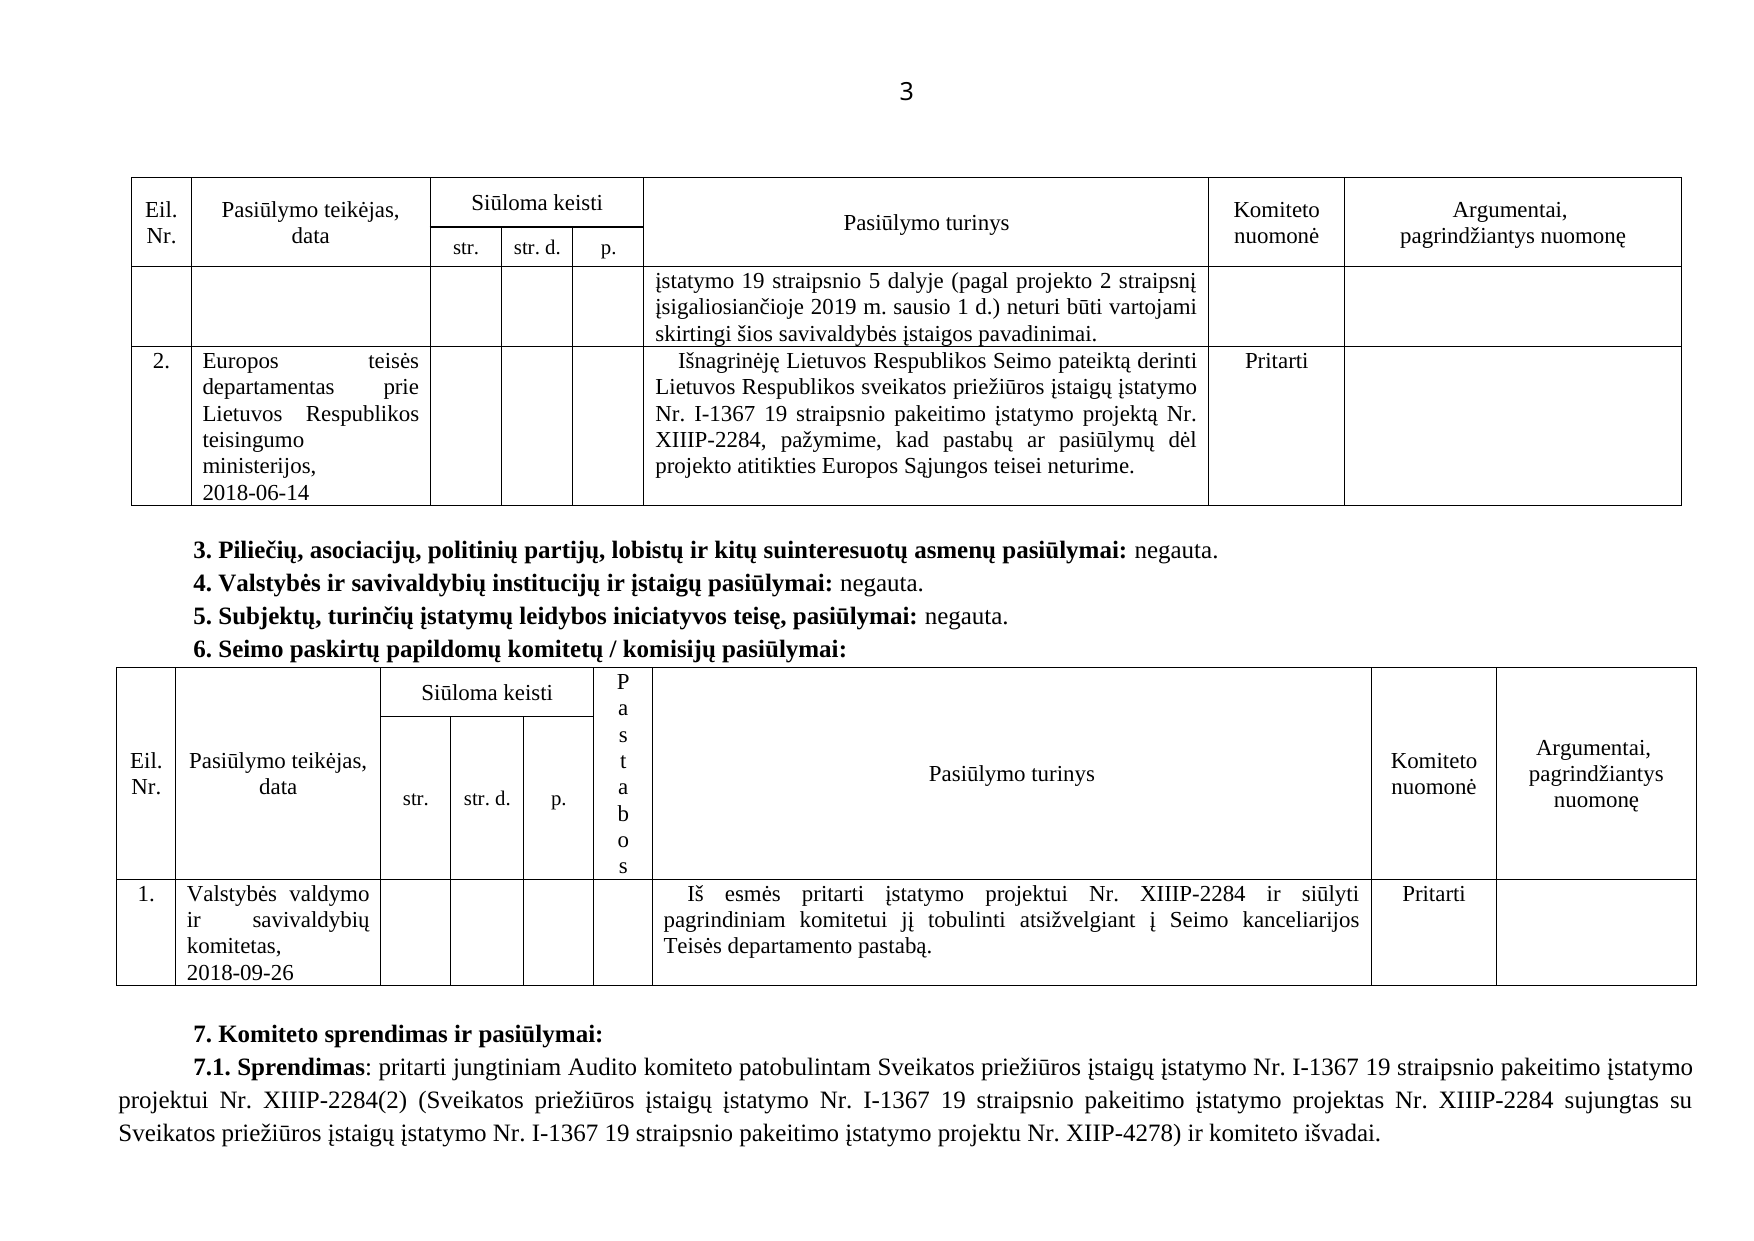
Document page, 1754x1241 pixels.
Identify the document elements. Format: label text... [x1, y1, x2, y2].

table_header Pasiūlymo turinys [653, 668, 1371, 879]
text 7.1. Sprendimas: pritarti jungtiniam Audito komiteto patobulintam Sveikatos priežiūros įstaigų įstatymo Nr. I-1367 19 straipsnio pakeitimo įstatymo projektui Nr. XIIIP-2284(2) (Sveikatos priežiūros įstaigų įstatymo Nr. I-1367 19 straipsnio pakeitimo įstatymo projektas Nr. XIIIP-2284 sujungtas su Sveikatos priežiūros įstaigų įstatymo Nr. I-1367 19 straipsnio pakeitimo įstatymo projektu Nr. XIIP-4278) ir komiteto išvadai. [118, 1052, 1695, 1147]
text 6. Seimo paskirtų papildomų komitetų / komisijų pasiūlymai: [118, 634, 1695, 663]
table_cell p. [573, 228, 643, 266]
table_cell [524, 880, 593, 985]
table_header Eil. Nr. [117, 668, 175, 879]
table_cell [1209, 267, 1344, 346]
table_cell [381, 880, 450, 985]
table_cell Išnagrinėję Lietuvos Respublikos Seimo pateiktą derinti Lietuvos Respublikos sveikatos priežiūros įstaigų įstatymo Nr. I-1367 19 straipsnio pakeitimo įstatymo projektą Nr. XIIIP-2284, pažymime, kad pastabų ar pasiūlymų dėl projekto atitikties Europos Sąjungos teisei neturime. [644, 347, 1208, 505]
table_cell str. d. [451, 717, 523, 879]
table_header Eil. Nr. [132, 178, 191, 266]
table_header Argumentai, pagrindžiantys nuomonę [1345, 178, 1681, 266]
table_cell [431, 267, 501, 346]
table_header Pasiūlymo turinys [644, 178, 1208, 266]
table_cell [573, 267, 643, 346]
table_header Argumentai, pagrindžiantys nuomonę [1497, 668, 1696, 879]
table_cell [1497, 880, 1696, 985]
table_cell str. [381, 717, 450, 879]
table_header Pasiūlymo teikėjas, data [192, 178, 430, 266]
table_cell [132, 267, 191, 346]
table_cell str. [431, 228, 501, 266]
table_cell Valstybės valdymo ir savivaldybių komitetas, 2018-09-26 [176, 880, 380, 985]
table_cell [451, 880, 523, 985]
table_cell Iš esmės pritarti įstatymo projektui Nr. XIIIP-2284 ir siūlyti pagrindiniam komitetui jį tobulinti atsižvelgiant į Seimo kanceliarijos Teisės departamento pastabą. [653, 880, 1371, 985]
table_cell p. [524, 717, 593, 879]
table_cell 1. [117, 880, 175, 985]
table_header Siūloma keisti [381, 668, 593, 716]
text 4. Valstybės ir savivaldybių institucijų ir įstaigų pasiūlymai: negauta. [118, 568, 1695, 597]
table_header Komiteto nuomonė [1372, 668, 1496, 879]
table_cell str. d. [502, 228, 572, 266]
table_cell Pritarti [1209, 347, 1344, 505]
text 3. Piliečių, asociacijų, politinių partijų, lobistų ir kitų suinteresuotų asmenų pasiūlymai: negauta. [118, 535, 1695, 564]
table_cell [1345, 267, 1681, 346]
table_cell [502, 267, 572, 346]
table_cell [573, 347, 643, 505]
table_cell 2. [132, 347, 191, 505]
text 5. Subjektų, turinčių įstatymų leidybos iniciatyvos teisę, pasiūlymai: negauta. [118, 601, 1695, 630]
table_cell Europos teisės departamentas prie Lietuvos Respublikos teisingumo ministerijos, 2018-06-14 [192, 347, 430, 505]
table_cell įstatymo 19 straipsnio 5 dalyje (pagal projekto 2 straipsnį įsigaliosiančioje 2019 m. sausio 1 d.) neturi būti vartojami skirtingi šios savivaldybės įstaigos pavadinimai. [644, 267, 1208, 346]
table_cell [1345, 347, 1681, 505]
table_header Siūloma keisti [431, 178, 643, 226]
table_header Pastabos [594, 668, 652, 879]
table_header Komiteto nuomonė [1209, 178, 1344, 266]
table_cell [502, 347, 572, 505]
text 7. Komiteto sprendimas ir pasiūlymai: [118, 1019, 1695, 1048]
table_cell [594, 880, 652, 985]
table_header Pasiūlymo teikėjas, data [176, 668, 380, 879]
table_cell [431, 347, 501, 505]
table_cell [192, 267, 430, 346]
table_cell Pritarti [1372, 880, 1496, 985]
